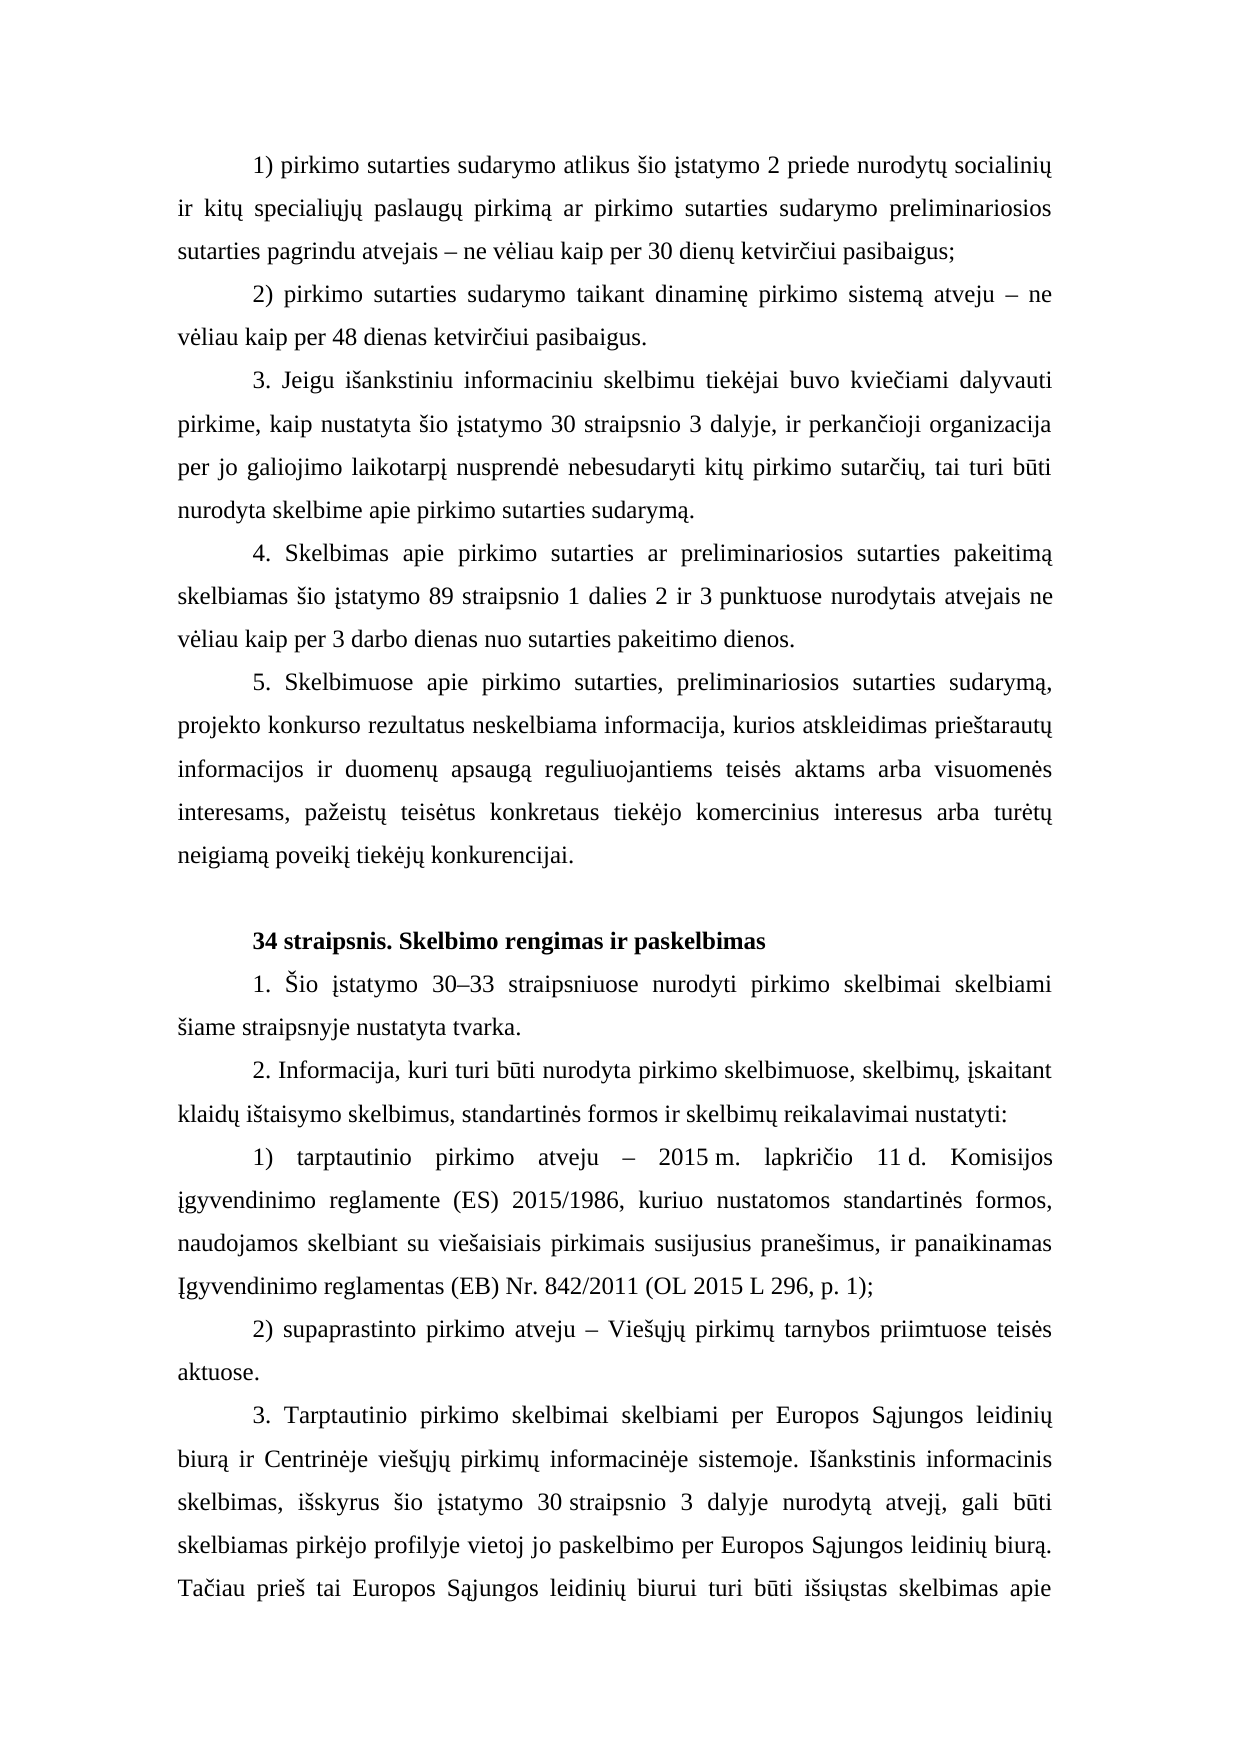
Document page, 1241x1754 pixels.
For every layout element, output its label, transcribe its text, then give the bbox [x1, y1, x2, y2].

text 1. Šio įstatymo 30–33 straipsniuose nurodyti pirkimo skelbimai skelbiami šiame straipsnyje nustatyta tvarka. [177, 969, 1053, 1041]
text 2) pirkimo sutarties sudarymo taikant dinaminę pirkimo sistemą atveju – ne vėliau kaip per 48 dienas ketvirčiui pasibaigus. [177, 279, 1053, 351]
text 1) tarptautinio pirkimo atveju – 2015 m. lapkričio 11 d. Komisijos įgyvendinimo reglamente (ES) 2015/1986, kuriuo nustatomos standartinės formos, naudojamos skelbiant su viešaisiais pirkimais susijusius pranešimus, ir panaikinamas Įgyvendinimo reglamentas (EB) Nr. 842/2011 (OL 2015 L 296, p. 1); [177, 1142, 1053, 1300]
text 2. Informacija, kuri turi būti nurodyta pirkimo skelbimuose, skelbimų, įskaitant klaidų ištaisymo skelbimus, standartinės formos ir skelbimų reikalavimai nustatyti: [177, 1056, 1053, 1127]
text 2) supaprastinto pirkimo atveju – Viešųjų pirkimų tarnybos priimtuose teisės aktuose. [177, 1314, 1053, 1386]
text 3. Jeigu išankstiniu informaciniu skelbimu tiekėjai buvo kviečiami dalyvauti pirkime, kaip nustatyta šio įstatymo 30 straipsnio 3 dalyje, ir perkančioji organizacija per jo galiojimo laikotarpį nusprendė nebesudaryti kitų pirkimo sutarčių, tai turi būti nurodyta skelbime apie pirkimo sutarties sudarymą. [177, 366, 1053, 524]
text 3. Tarptautinio pirkimo skelbimai skelbiami per Europos Sąjungos leidinių biurą ir Centrinėje viešųjų pirkimų informacinėje sistemoje. Išankstinis informacinis skelbimas, išskyrus šio įstatymo 30 straipsnio 3 dalyje nurodytą atvejį, gali būti skelbiamas pirkėjo profilyje vietoj jo paskelbimo per Europos Sąjungos leidinių biurą. Tačiau prieš tai Europos Sąjungos leidinių biurui turi būti išsiųstas skelbimas apie [177, 1401, 1053, 1602]
text 34 straipsnis. Skelbimo rengimas ir paskelbimas [177, 926, 1053, 955]
text 1) pirkimo sutarties sudarymo atlikus šio įstatymo 2 priede nurodytų socialinių ir kitų specialiųjų paslaugų pirkimą ar pirkimo sutarties sudarymo preliminariosios sutarties pagrindu atvejais – ne vėliau kaip per 30 dienų ketvirčiui pasibaigus; [177, 150, 1053, 265]
text 5. Skelbimuose apie pirkimo sutarties, preliminariosios sutarties sudarymą, projekto konkurso rezultatus neskelbiama informacija, kurios atskleidimas prieštarautų informacijos ir duomenų apsaugą reguliuojantiems teisės aktams arba visuomenės interesams, pažeistų teisėtus konkretaus tiekėjo komercinius interesus arba turėtų neigiamą poveikį tiekėjų konkurencijai. [177, 667, 1053, 869]
text 4. Skelbimas apie pirkimo sutarties ar preliminariosios sutarties pakeitimą skelbiamas šio įstatymo 89 straipsnio 1 dalies 2 ir 3 punktuose nurodytais atvejais ne vėliau kaip per 3 darbo dienas nuo sutarties pakeitimo dienos. [177, 538, 1053, 653]
